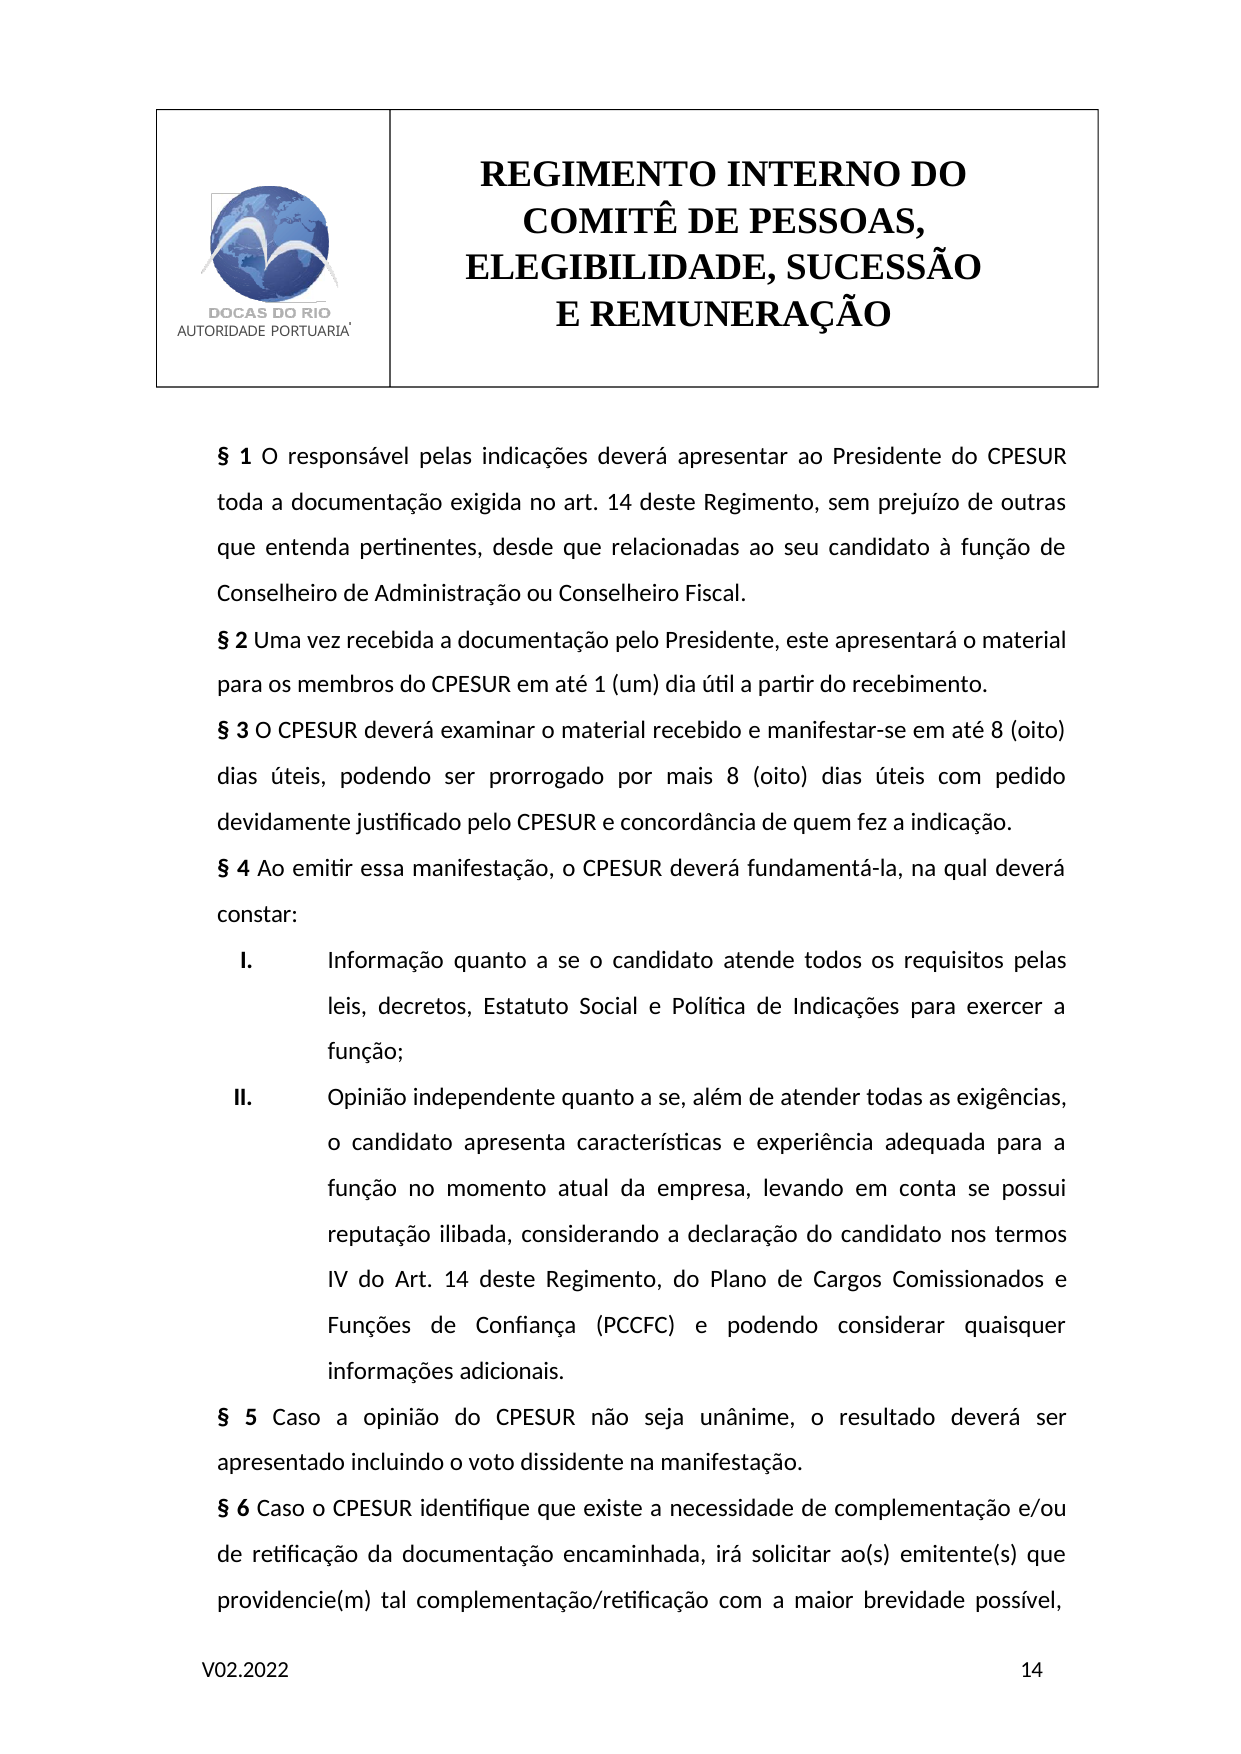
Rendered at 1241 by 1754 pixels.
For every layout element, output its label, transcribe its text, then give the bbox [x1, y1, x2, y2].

text § 5 Caso a opinião do CPESUR não seja unânime, o resultado deverá ser apresentado incluindo o voto dissidente na manifestação. [217, 1401, 1067, 1477]
text § 6 Caso o CPESUR identifique que existe a necessidade de complementação e/ou de retificação da documentação encaminhada, irá solicitar ao(s) emitente(s) que providencie(m) tal complementação/retificação com a maior brevidade possível, [217, 1492, 1067, 1614]
text § 1 O responsável pelas indicações deverá apresentar ao Presidente do CPESUR toda a documentação exigida no art. 14 deste Regimento, sem prejuízo de outras que entenda pertinentes, desde que relacionadas ao seu candidato à função de Conselheiro de Administração ou Conselheiro Fiscal. [217, 440, 1067, 608]
picture [200, 185, 351, 325]
text § 3 O CPESUR deverá examinar o material recebido e manifestar-se em até 8 (oito) dias úteis, podendo ser prorrogado por mais 8 (oito) dias úteis com pedido devidamente justificado pelo CPESUR e concordância de quem fez a indicação. [217, 714, 1067, 837]
list Opinião independente quanto a se, além de atender todas as exigências, o candidato apresenta características e experiência adequada para a função no momento atual da empresa, levando em conta se possui reputação ilibada, considerando a declaração do candidato nos termos IV do Art. 14 deste Regimento, do Plano de Cargos Comissionados e Funções de Confiança (PCCFC) e podendo considerar quaisquer informações adicionais. [233, 1081, 1067, 1386]
text § 2 Uma vez recebida a documentação pelo Presidente, este apresentará o material para os membros do CPESUR em até 1 (um) dia útil a partir do recebimento. [217, 624, 1067, 699]
list Informação quanto a se o candidato atende todos os requisitos pelas leis, decretos, Estatuto Social e Política de Indicações para exercer a função; [240, 944, 1067, 1066]
text § 4 Ao emitir essa manifestação, o CPESUR deverá fundamentá-la, na qual deverá constar: [217, 852, 1067, 929]
